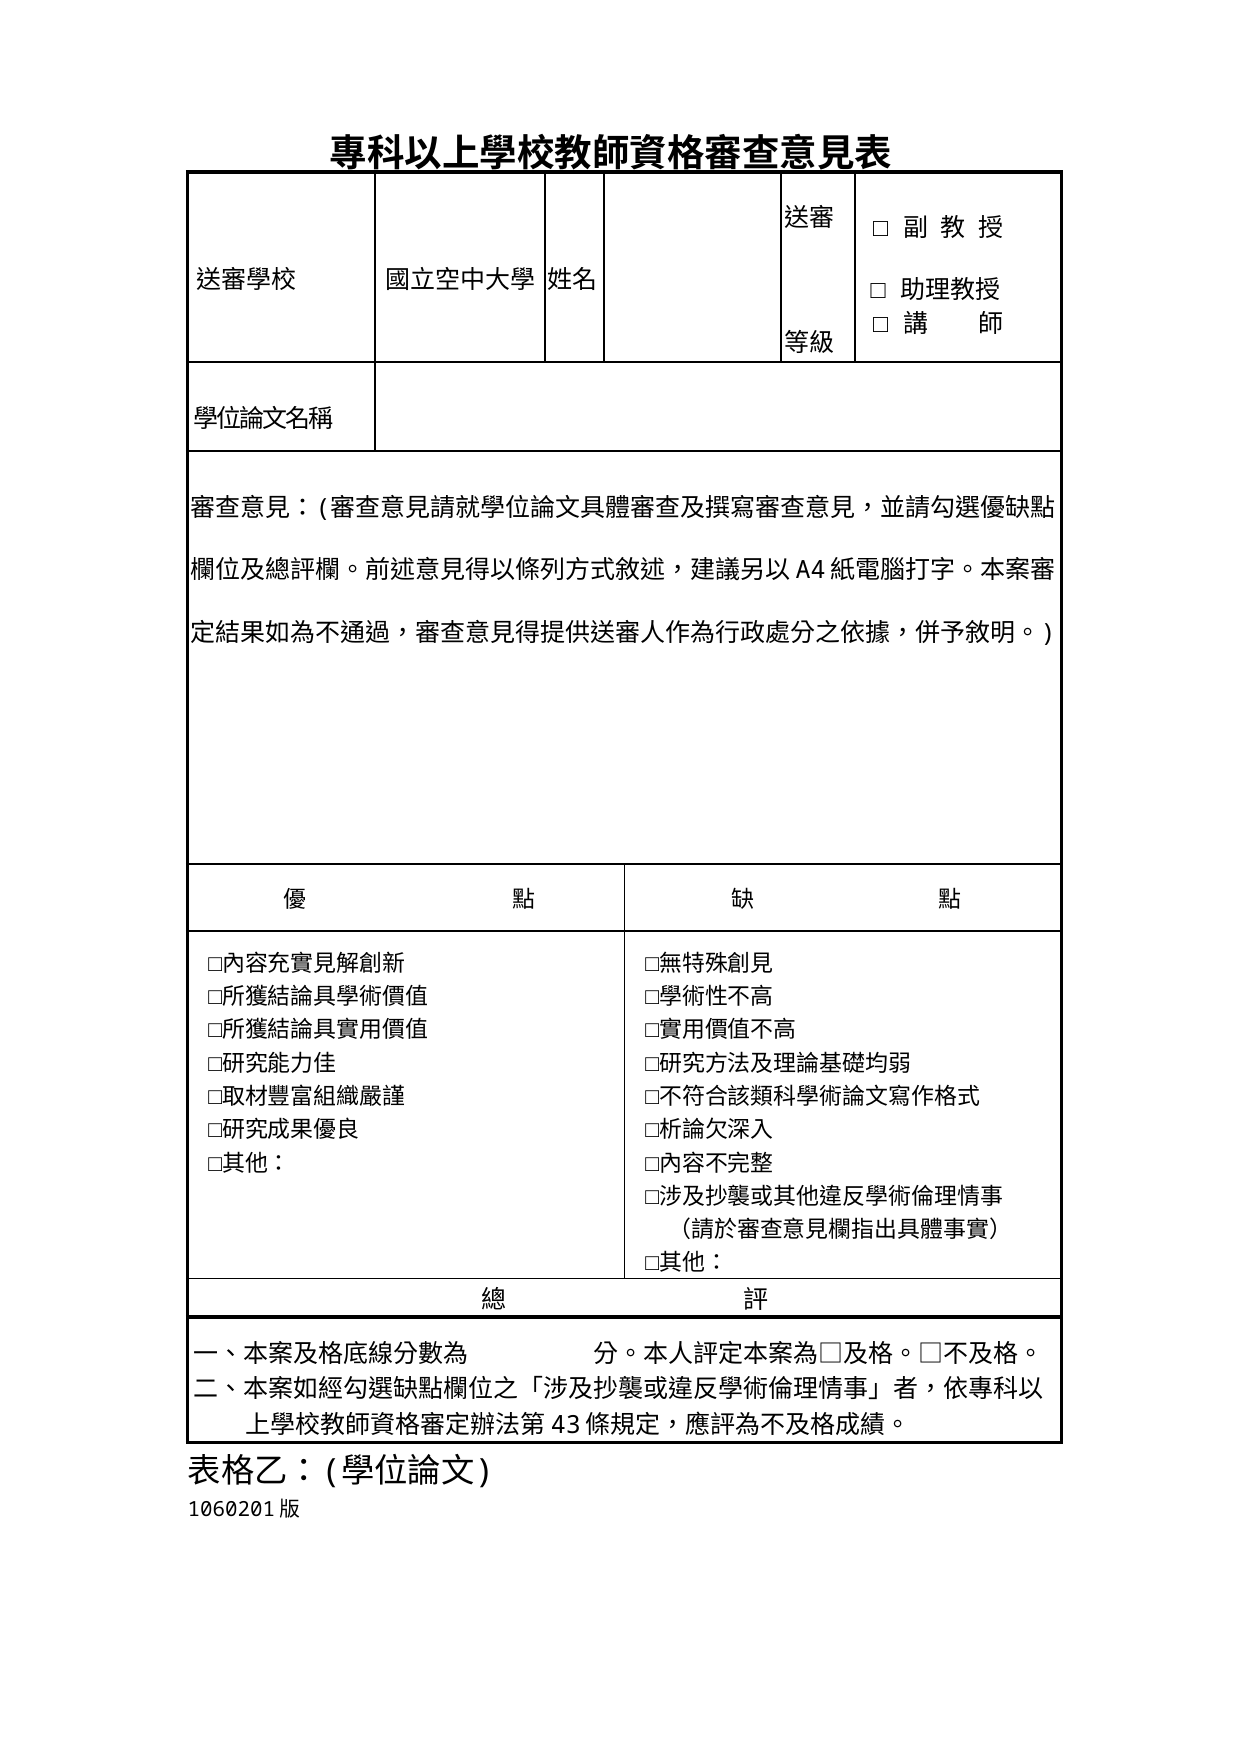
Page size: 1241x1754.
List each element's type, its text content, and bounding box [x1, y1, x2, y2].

table_cell □內容充實見解創新 □所獲結論具學術價值 □所獲結論具實用價值 □研究能力佳 □取材豐富組織嚴謹 □研究成果優良 □其他： [189, 932, 624, 1278]
table_header 國立空中大學 [376, 174, 544, 361]
table_header 送審 等級 [782, 174, 854, 361]
table_cell 總 評 [189, 1279, 1060, 1315]
table_cell 審查意見：(審查意見請就學位論文具體審查及撰寫審查意見，並請勾選優缺點欄位及總評欄。前述意見得以條列方式敘述，建議另以A4紙電腦打字。本案審定結果如為不通過，審查意見得提供送審人作為行政處分之依據，併予敘明。) [189, 452, 1060, 863]
table_cell [376, 363, 1060, 450]
table_cell 優 點 [189, 865, 624, 930]
table_header [605, 174, 780, 361]
table_cell □無特殊創見 □學術性不高 □實用價值不高 □研究方法及理論基礎均弱 □不符合該類科學術論文寫作格式 □析論欠深入 □內容不完整 □涉及抄襲或其他違反學術倫理情事（請於審查意見欄指出具體事實） □其他： [625, 932, 1060, 1278]
table_cell 學位論文名稱 [189, 363, 374, 450]
table_header □ 副 教 授 □ 助理教授 □ 講 師 [856, 174, 1060, 361]
table_header 姓名 [546, 174, 603, 361]
text 表格乙：(學位論文) 1060201版 [187, 1444, 1053, 1523]
table_header 送審學校 [189, 174, 374, 361]
text 專科以上學校教師資格審查意見表 [187, 108, 1053, 170]
table_cell 缺 點 [625, 865, 1060, 930]
table_cell 一、本案及格底線分數為 分。本人評定本案為□及格。□不及格。 二、本案如經勾選缺點欄位之「涉及抄襲或違反學術倫理情事」者，依專科以上學校教師資格審定辦法第43條規定，應評為不及格成績。 [189, 1319, 1060, 1441]
